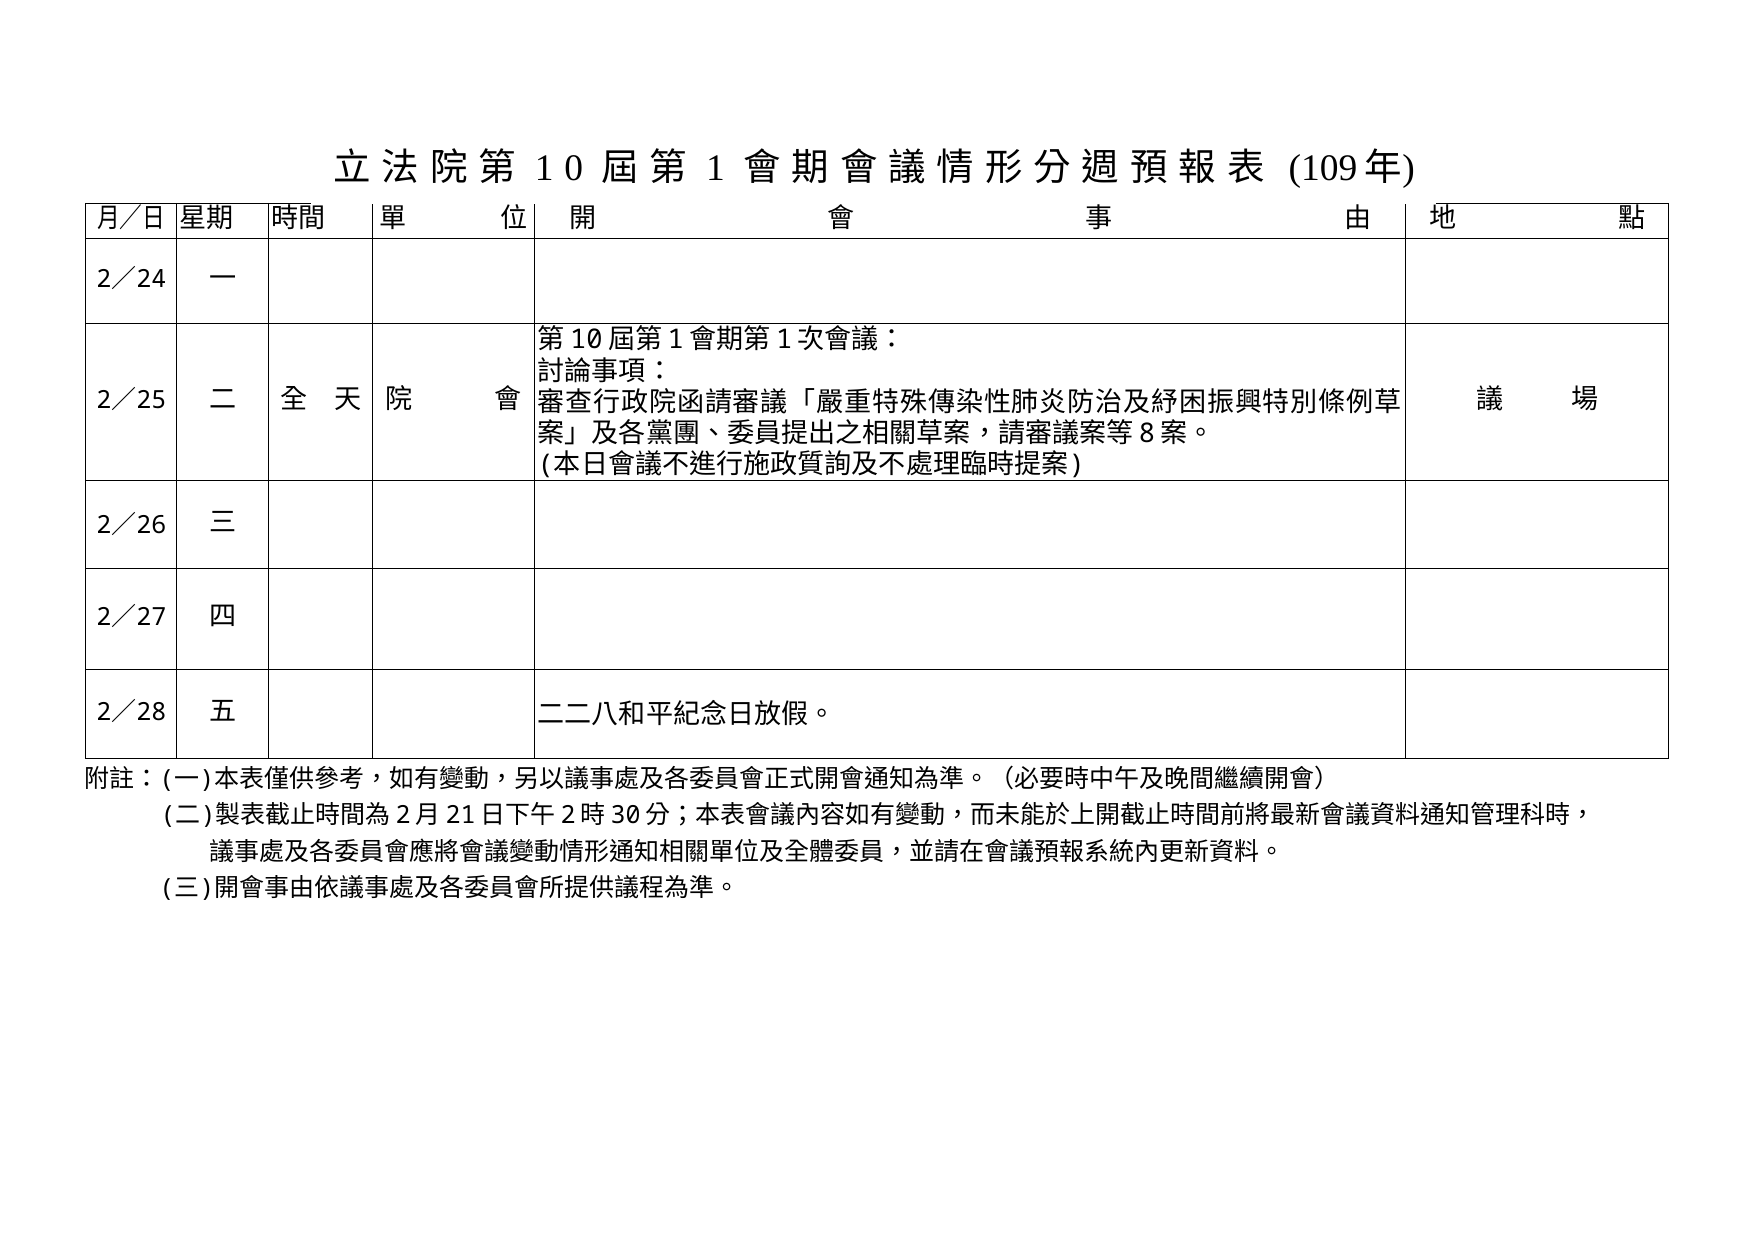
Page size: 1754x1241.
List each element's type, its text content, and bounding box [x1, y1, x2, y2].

text (三)開會事由依議事處及各委員會所提供議程為準。 [59, 867, 1695, 903]
table_cell 2／28 [86, 670, 176, 757]
table_cell [1406, 569, 1668, 669]
table_cell [373, 670, 534, 757]
table_cell 五 [177, 670, 268, 757]
table_cell 院 會 [373, 324, 534, 480]
table_cell [535, 569, 1405, 669]
table_cell 議 場 [1406, 324, 1668, 480]
table_header 單 位 [373, 204, 534, 238]
table_header 星期 [177, 204, 268, 238]
text (二)製表截止時間為2月21日下午2時30分；本表會議內容如有變動，而未能於上開截止時間前將最新會議資料通知管理科時， [160, 795, 1695, 831]
table_cell [373, 239, 534, 323]
table_cell [1406, 481, 1668, 567]
table_header 時間 [269, 204, 372, 238]
table_cell 2／27 [86, 569, 176, 669]
table_cell 二二八和平紀念日放假。 [535, 670, 1405, 757]
table_cell [373, 481, 534, 567]
text 附註：(一)本表僅供參考，如有變動，另以議事處及各委員會正式開會通知為準。（必要時中午及晚間繼續開會） [59, 758, 1695, 795]
table_cell [535, 481, 1405, 567]
table_cell 2／25 [86, 324, 176, 480]
table_cell 2／24 [86, 239, 176, 323]
table_cell 第10屆第1會期第1次會議： 討論事項： 審查行政院函請審議「嚴重特殊傳染性肺炎防治及紓困振興特別條例草案」及各黨團、委員提出之相關草案，請審議案等8案。 (本日會議不進行施政質詢及不處理臨時提案) [535, 324, 1405, 480]
table_cell 全 天 [269, 324, 372, 480]
table_cell 三 [177, 481, 268, 567]
table_cell [373, 569, 534, 669]
table_cell 一 [177, 239, 268, 323]
text 議事處及各委員會應將會議變動情形通知相關單位及全體委員，並請在會議預報系統內更新資料。 [184, 831, 1695, 867]
table_header 地點 [1406, 204, 1668, 238]
table_cell [1406, 239, 1668, 323]
table_cell [269, 569, 372, 669]
table_cell [269, 481, 372, 567]
table_cell 二 [177, 324, 268, 480]
table_cell 2／26 [86, 481, 176, 567]
text 立法院第10屆第1會期會議情形分週預報表 (109年) [326, 137, 1421, 191]
table_header 月／日 [86, 204, 176, 238]
table_cell [269, 670, 372, 757]
table_header 開會事由 [535, 204, 1405, 238]
table_cell [1406, 670, 1668, 757]
table_cell 四 [177, 569, 268, 669]
table_cell [269, 239, 372, 323]
table_cell [535, 239, 1405, 323]
